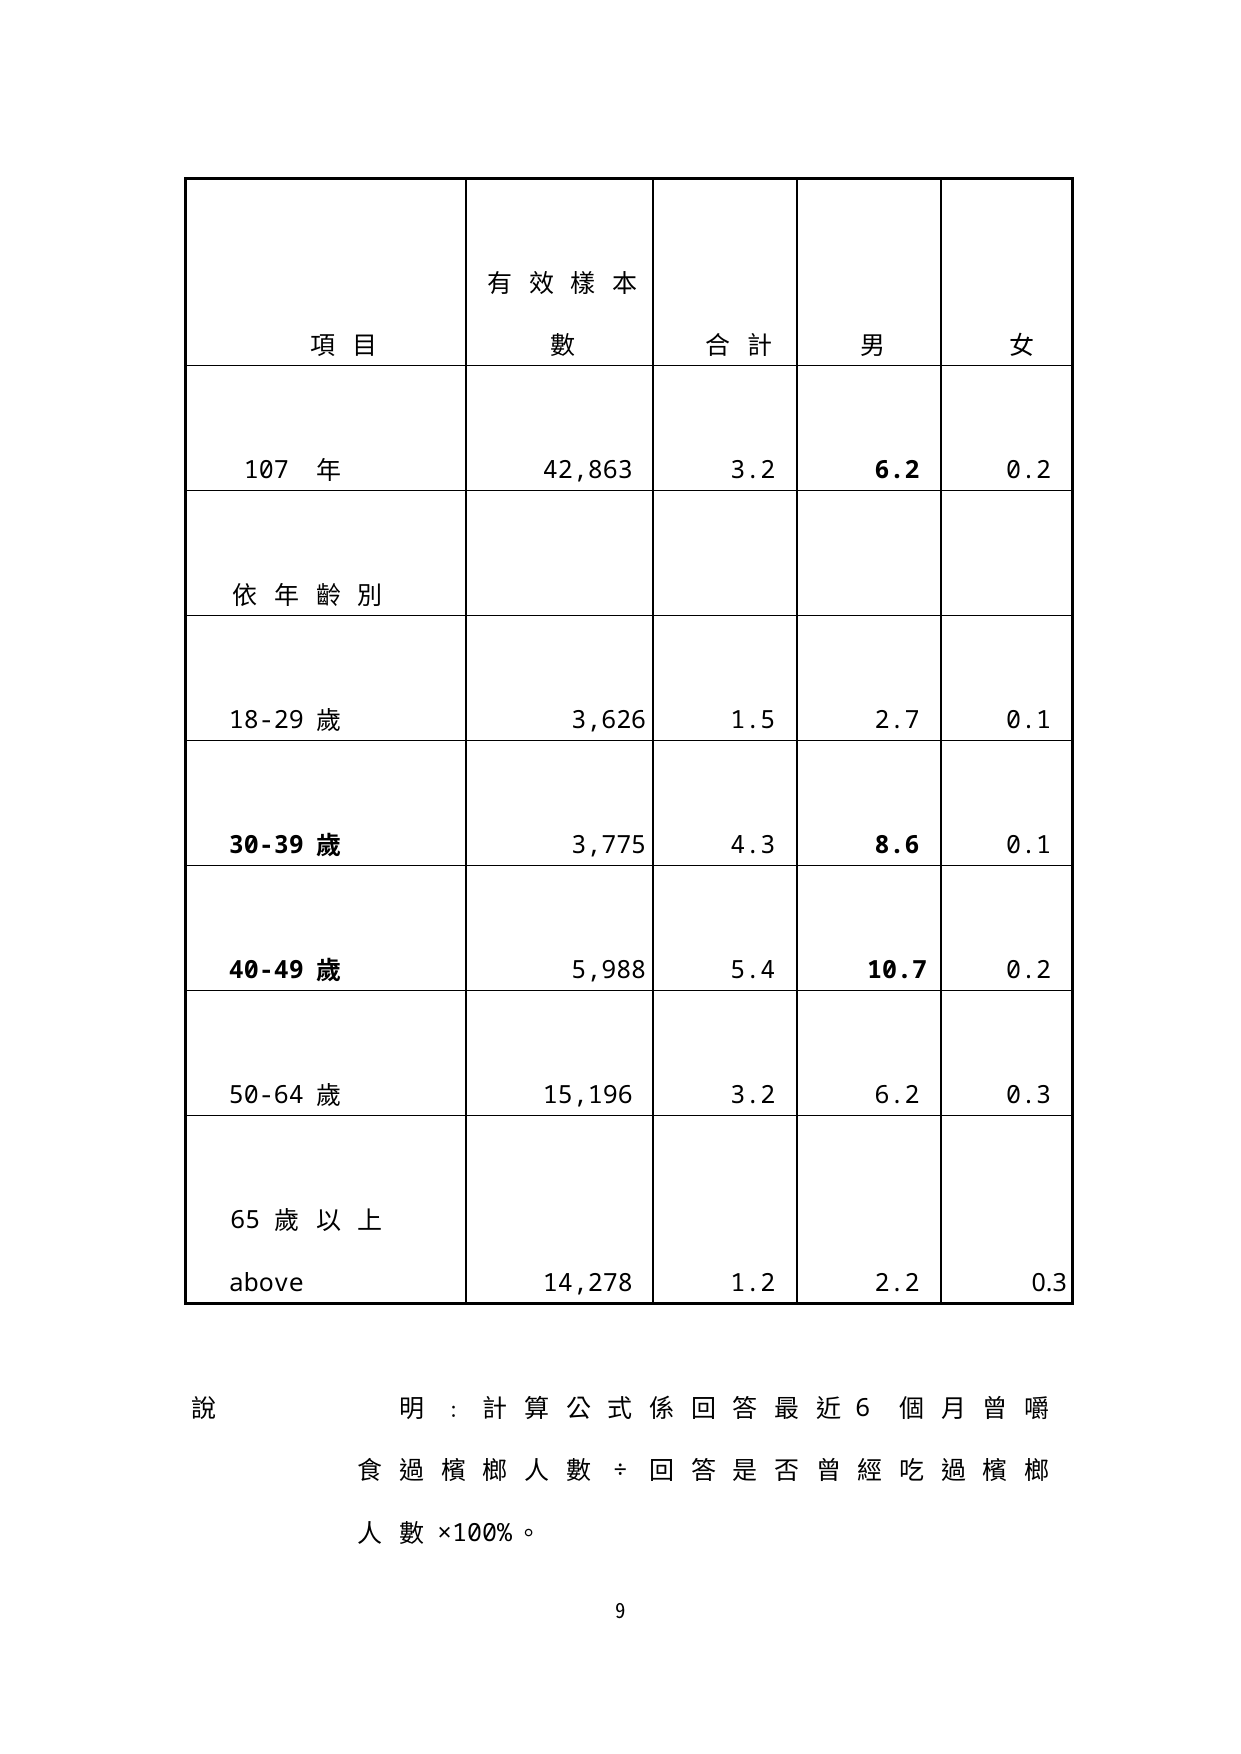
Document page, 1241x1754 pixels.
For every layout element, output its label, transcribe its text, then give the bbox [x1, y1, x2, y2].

table_cell 8.6 [798, 741, 940, 865]
table_header 有效樣本數 [467, 180, 652, 365]
table_cell 40-49歲 [187, 866, 465, 990]
table_cell 0.2 [942, 366, 1071, 490]
table_cell 0.1 [942, 741, 1071, 865]
table_cell 50-64歲 [187, 991, 465, 1115]
table_cell 3,626 [467, 616, 652, 740]
table_cell 2.7 [798, 616, 940, 740]
table_cell 依年齡別 [187, 491, 465, 615]
table_header 男 [798, 180, 940, 365]
table_cell 0.1 [942, 616, 1071, 740]
table_cell 10.7 [798, 866, 940, 990]
table_cell 0.3 [942, 1116, 1071, 1302]
table_cell [798, 491, 940, 615]
table_cell 15,196 [467, 991, 652, 1115]
table_cell 3,775 [467, 741, 652, 865]
table_cell [654, 491, 796, 615]
table_header 項目 [187, 180, 465, 365]
table_cell 5,988 [467, 866, 652, 990]
table_cell 1.2 [654, 1116, 796, 1302]
table_cell 6.2 [798, 991, 940, 1115]
table_cell 30-39歲 [187, 741, 465, 865]
table_cell 107年 [187, 366, 465, 490]
table_header 合計 [654, 180, 796, 365]
table_cell 18-29歲 [187, 616, 465, 740]
text 說 明﹕計算公式係回答最近6 個月曾嚼食過檳榔人數÷回答是否曾經吃過檳榔人數×100%。 [183, 1365, 1058, 1552]
table_cell [942, 491, 1071, 615]
table_cell 14,278 [467, 1116, 652, 1302]
table_cell 0.3 [942, 991, 1071, 1115]
table_header 女 [942, 180, 1071, 365]
table_cell 65歲以上above [187, 1116, 465, 1302]
table_cell 0.2 [942, 866, 1071, 990]
table_cell 5.4 [654, 866, 796, 990]
table_cell [467, 491, 652, 615]
table_cell 42,863 [467, 366, 652, 490]
table_cell 6.2 [798, 366, 940, 490]
table_cell 3.2 [654, 366, 796, 490]
table_cell 3.2 [654, 991, 796, 1115]
table_cell 4.3 [654, 741, 796, 865]
table_cell 2.2 [798, 1116, 940, 1302]
table_cell 1.5 [654, 616, 796, 740]
